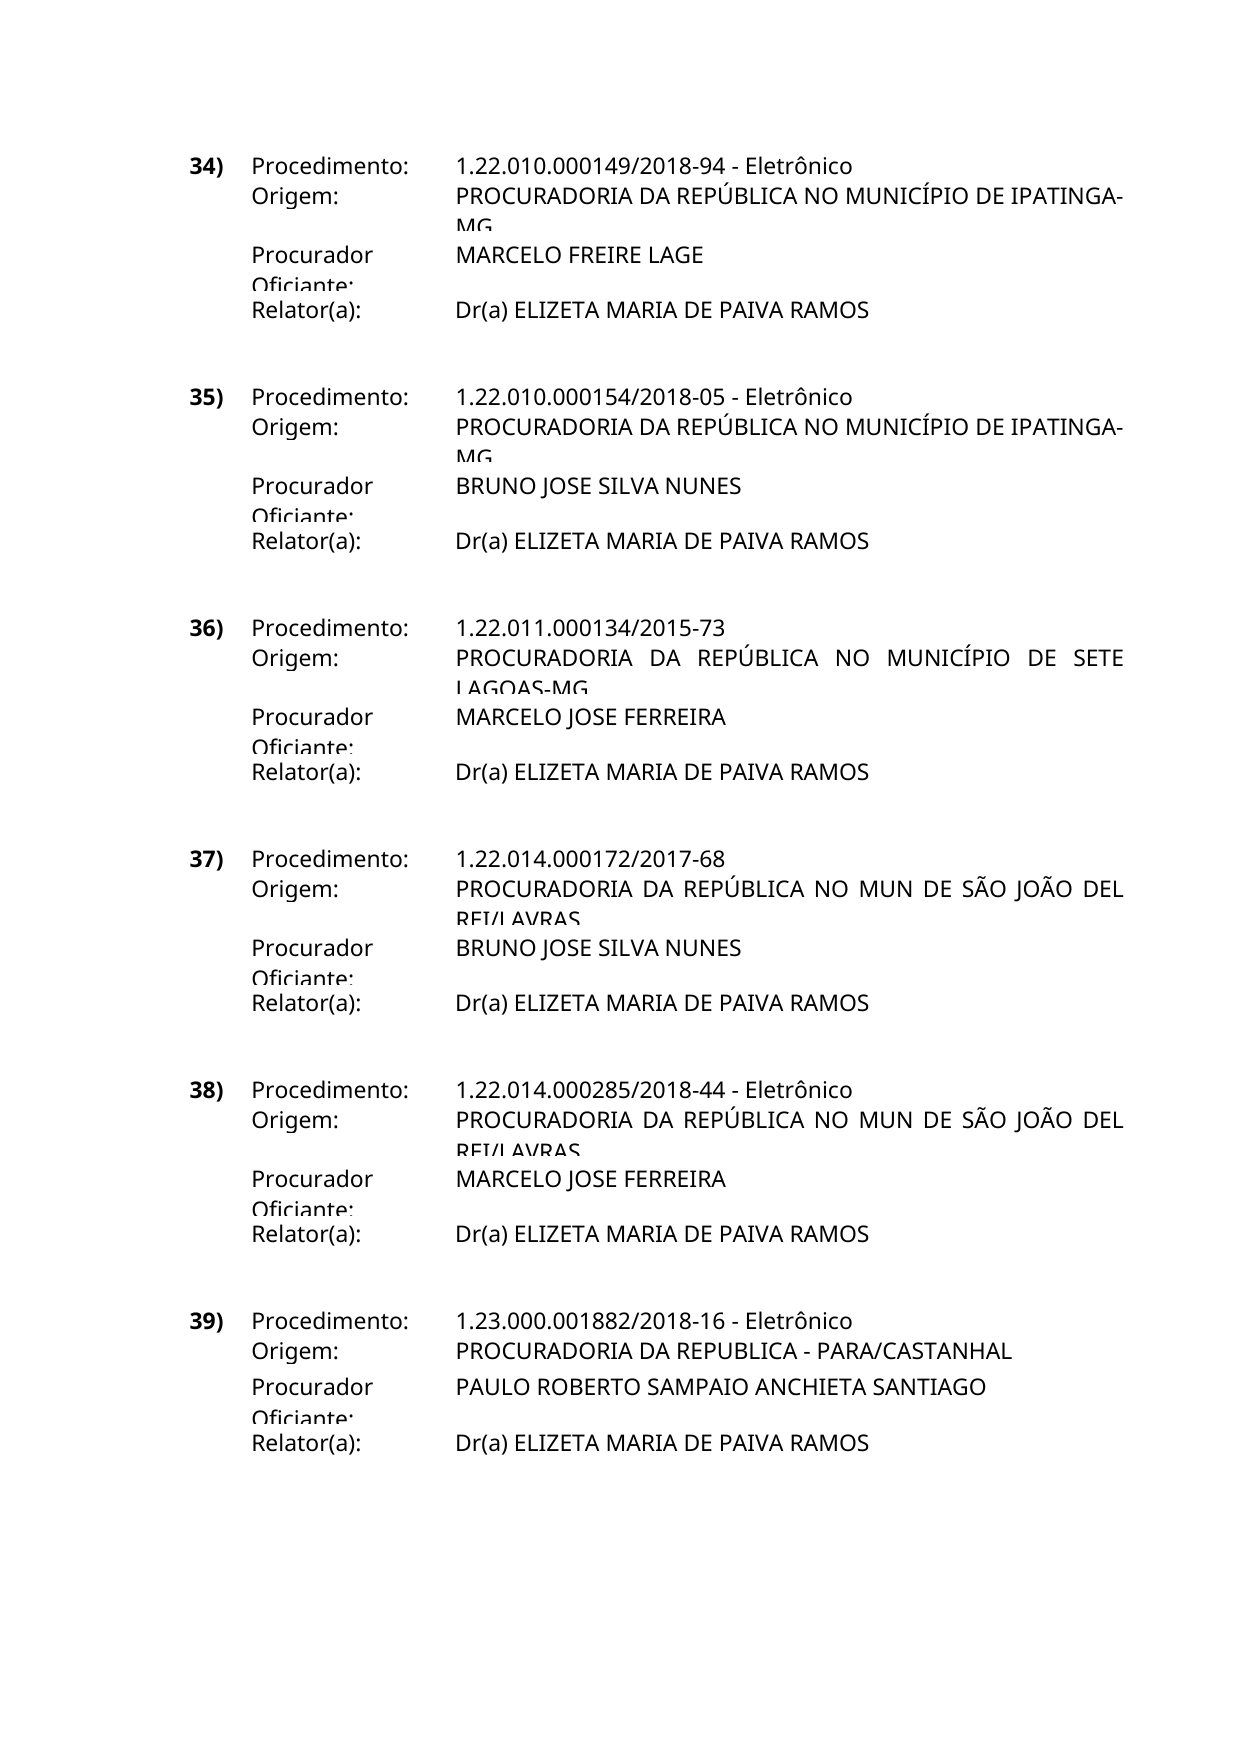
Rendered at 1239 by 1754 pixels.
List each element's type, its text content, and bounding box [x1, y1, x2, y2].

table_cell [0, 1335, 189, 1364]
table_cell MARCELO JOSE FERREIRA [455, 701, 1124, 752]
table_cell MARCELO JOSE FERREIRA [455, 1163, 1124, 1214]
table_header Relator(a): [251, 756, 455, 785]
table_cell [189, 786, 251, 843]
table_cell [189, 701, 251, 752]
table_cell [1125, 1218, 1239, 1248]
table_cell [455, 1017, 1124, 1074]
table_header [189, 0, 251, 150]
table_cell Procurador Oficiante: [251, 1163, 455, 1215]
table_cell Procedimento: [251, 381, 455, 409]
table_cell [1125, 555, 1239, 612]
table_cell [1125, 987, 1239, 1017]
table_cell Procurador Oficiante: [251, 1371, 455, 1424]
table_cell [1125, 924, 1239, 932]
table_cell [0, 671, 189, 693]
table_cell [251, 671, 455, 693]
table_cell [189, 231, 251, 238]
table_cell [0, 1074, 189, 1103]
table_cell [0, 324, 189, 381]
table_cell [1125, 1305, 1239, 1334]
table_cell [189, 1155, 251, 1163]
table_cell [251, 440, 455, 462]
table_cell [1125, 231, 1239, 238]
table_cell [251, 693, 455, 701]
table_cell [0, 701, 189, 752]
table_cell [0, 411, 189, 439]
table_cell [251, 209, 455, 231]
table_cell [251, 1248, 455, 1305]
table_cell [1125, 701, 1239, 752]
table_cell [455, 462, 1124, 469]
table_header Relator(a): [251, 987, 455, 1016]
table_cell [455, 693, 1124, 701]
table_cell [0, 693, 189, 701]
table_cell [0, 1427, 189, 1457]
table_cell [0, 873, 189, 902]
table_cell [1125, 440, 1239, 462]
table_cell [455, 555, 1124, 612]
table_cell [251, 324, 455, 381]
table_cell [1125, 470, 1239, 521]
table_cell [189, 239, 251, 289]
table_cell PROCURADORIA DA REPÚBLICA NO MUNICÍPIO DE SETE LAGOAS-MG [455, 642, 1124, 693]
table_cell [189, 1335, 251, 1364]
table_cell [0, 239, 189, 289]
table_cell Procurador Oficiante: [251, 239, 455, 291]
table_cell [0, 1305, 189, 1334]
table_header Dr(a) ELIZETA MARIA DE PAIVA RAMOS [455, 294, 1122, 323]
table_cell [189, 1364, 251, 1371]
table_cell PROCURADORIA DA REPÚBLICA NO MUNICÍPIO DE IPATINGA-MG [455, 180, 1124, 231]
table_cell Procurador Oficiante: [251, 470, 455, 522]
table_cell [0, 1133, 189, 1155]
table_cell [455, 1364, 1124, 1371]
table_cell [189, 1104, 251, 1133]
table_cell [189, 209, 251, 231]
table_header [0, 0, 189, 150]
table_header Relator(a): [251, 1427, 455, 1455]
table_cell Procedimento: [251, 1074, 455, 1103]
table_cell [189, 1133, 251, 1155]
table_cell [0, 1364, 189, 1371]
table_header [1125, 0, 1239, 150]
table_cell [1125, 324, 1239, 381]
table_cell PROCURADORIA DA REPÚBLICA NO MUNICÍPIO DE IPATINGA-MG [455, 411, 1124, 462]
table_cell 37) [189, 843, 251, 872]
table_cell 1.23.000.001882/2018-16 - Eletrônico [455, 1305, 1124, 1334]
table_cell 1.22.014.000285/2018-44 - Eletrônico [455, 1074, 1124, 1103]
table_cell [1125, 1017, 1239, 1074]
table_cell [0, 470, 189, 521]
table_cell [189, 1218, 251, 1248]
table_cell [0, 642, 189, 671]
table_cell [189, 180, 251, 208]
table_header Dr(a) ELIZETA MARIA DE PAIVA RAMOS [455, 987, 1122, 1016]
table_cell [0, 932, 189, 983]
table_cell [1125, 642, 1239, 671]
table_cell [1125, 612, 1239, 641]
table_cell [251, 902, 455, 924]
table_cell [189, 932, 251, 983]
table_cell [1125, 1335, 1239, 1364]
table_cell [1125, 786, 1239, 843]
table_cell Origem: [251, 1104, 455, 1133]
table_cell [1125, 902, 1239, 924]
table_cell 34) [189, 150, 251, 178]
table_cell [189, 555, 251, 612]
table_cell Procedimento: [251, 1305, 455, 1334]
table_cell [0, 843, 189, 872]
table_cell [0, 381, 189, 409]
table_header Relator(a): [251, 525, 455, 554]
table_cell [0, 786, 189, 843]
table_cell [189, 756, 251, 786]
table_cell Origem: [251, 180, 455, 208]
table_cell [189, 987, 251, 1017]
table_cell [251, 786, 455, 843]
table_cell [189, 693, 251, 701]
table_cell [1125, 843, 1239, 872]
table_cell [189, 294, 251, 324]
table_cell [0, 902, 189, 924]
table_cell [0, 1163, 189, 1214]
table_cell [0, 1155, 189, 1163]
table_cell [0, 294, 189, 324]
table_cell [251, 231, 455, 238]
table_cell [455, 1155, 1124, 1163]
table_cell [189, 525, 251, 555]
table_cell [1125, 525, 1239, 555]
table_cell [455, 231, 1124, 238]
table_cell [189, 470, 251, 521]
table_cell [1125, 1364, 1239, 1371]
table_cell [1125, 411, 1239, 439]
table_cell [1125, 1248, 1239, 1305]
table_cell Procedimento: [251, 612, 455, 641]
table_cell [1125, 1427, 1239, 1457]
table_cell PROCURADORIA DA REPUBLICA - PARA/CASTANHAL [455, 1335, 1124, 1364]
table_cell [1125, 209, 1239, 231]
table_cell 38) [189, 1074, 251, 1103]
table_cell [189, 324, 251, 381]
table_cell [251, 924, 455, 932]
table_cell [0, 231, 189, 238]
table_cell [0, 612, 189, 641]
table_cell [189, 873, 251, 902]
table_cell Origem: [251, 873, 455, 902]
table_cell [1125, 693, 1239, 701]
table_cell Procurador Oficiante: [251, 701, 455, 753]
table_cell [251, 1364, 455, 1371]
table_cell 35) [189, 381, 251, 409]
table_header Relator(a): [251, 294, 455, 323]
table_cell [251, 555, 455, 612]
table_cell [455, 324, 1124, 381]
table_cell [0, 1248, 189, 1305]
table_cell [1125, 150, 1239, 178]
table_cell [1125, 932, 1239, 983]
table_cell 1.22.010.000149/2018-94 - Eletrônico [455, 150, 1124, 178]
table_header Dr(a) ELIZETA MARIA DE PAIVA RAMOS [455, 756, 1122, 785]
table_cell Origem: [251, 411, 455, 439]
table_cell [0, 462, 189, 469]
table_cell [0, 756, 189, 786]
table_cell Origem: [251, 1335, 455, 1364]
table_cell [1125, 1155, 1239, 1163]
table_cell [251, 1155, 455, 1163]
table_cell [1125, 1104, 1239, 1133]
table_cell PROCURADORIA DA REPÚBLICA NO MUN DE SÃO JOÃO DEL REI/LAVRAS [455, 873, 1124, 924]
table_header Dr(a) ELIZETA MARIA DE PAIVA RAMOS [455, 1218, 1122, 1247]
table_cell 36) [189, 612, 251, 641]
table_cell [189, 642, 251, 671]
table_cell [0, 180, 189, 208]
table_cell [1125, 873, 1239, 902]
table_cell [1125, 294, 1239, 324]
table_cell [0, 1017, 189, 1074]
table_cell [0, 209, 189, 231]
table_cell [455, 1248, 1124, 1305]
table_header [455, 0, 1124, 150]
table_cell [0, 525, 189, 555]
table_cell [0, 1371, 189, 1422]
table_cell [189, 440, 251, 462]
table_cell [251, 462, 455, 469]
table_cell Procedimento: [251, 843, 455, 872]
table_cell PROCURADORIA DA REPÚBLICA NO MUN DE SÃO JOÃO DEL REI/LAVRAS [455, 1104, 1124, 1155]
table_cell [0, 1104, 189, 1133]
table_cell [0, 555, 189, 612]
table_header Dr(a) ELIZETA MARIA DE PAIVA RAMOS [455, 1427, 1122, 1455]
table_cell [1125, 1163, 1239, 1214]
table_cell [189, 671, 251, 693]
table_cell [1125, 381, 1239, 409]
table_cell [1125, 1371, 1239, 1422]
table_header [251, 0, 455, 150]
table_cell [0, 440, 189, 462]
table_cell [189, 1248, 251, 1305]
table_cell [1125, 239, 1239, 289]
table_cell [189, 1163, 251, 1214]
table_cell [1125, 671, 1239, 693]
table_cell 39) [189, 1305, 251, 1334]
table_cell [189, 1017, 251, 1074]
table_cell [0, 924, 189, 932]
table_cell [189, 924, 251, 932]
table_cell [189, 902, 251, 924]
table_cell 1.22.010.000154/2018-05 - Eletrônico [455, 381, 1124, 409]
table_cell [1125, 1074, 1239, 1103]
table_header Relator(a): [251, 1218, 455, 1247]
table_cell 1.22.011.000134/2015-73 [455, 612, 1124, 641]
table_cell [1125, 756, 1239, 786]
table_cell 1.22.014.000172/2017-68 [455, 843, 1124, 872]
table_cell [1125, 462, 1239, 469]
table_cell MARCELO FREIRE LAGE [455, 239, 1124, 289]
table_cell [455, 924, 1124, 932]
table_cell [0, 150, 189, 178]
table_cell [455, 786, 1124, 843]
table_cell [0, 1218, 189, 1248]
table_cell Procedimento: [251, 150, 455, 178]
table_header Dr(a) ELIZETA MARIA DE PAIVA RAMOS [455, 525, 1122, 554]
table_cell [1125, 1133, 1239, 1155]
table_cell [251, 1133, 455, 1155]
table_cell [189, 411, 251, 439]
table_cell [1125, 180, 1239, 208]
table_cell PAULO ROBERTO SAMPAIO ANCHIETA SANTIAGO [455, 1371, 1124, 1422]
table_cell Procurador Oficiante: [251, 932, 455, 984]
table_cell Origem: [251, 642, 455, 671]
table_cell BRUNO JOSE SILVA NUNES [455, 470, 1124, 521]
table_cell [0, 987, 189, 1017]
table_cell [189, 1427, 251, 1457]
table_cell BRUNO JOSE SILVA NUNES [455, 932, 1124, 983]
table_cell [189, 1371, 251, 1422]
table_cell [189, 462, 251, 469]
table_cell [251, 1017, 455, 1074]
